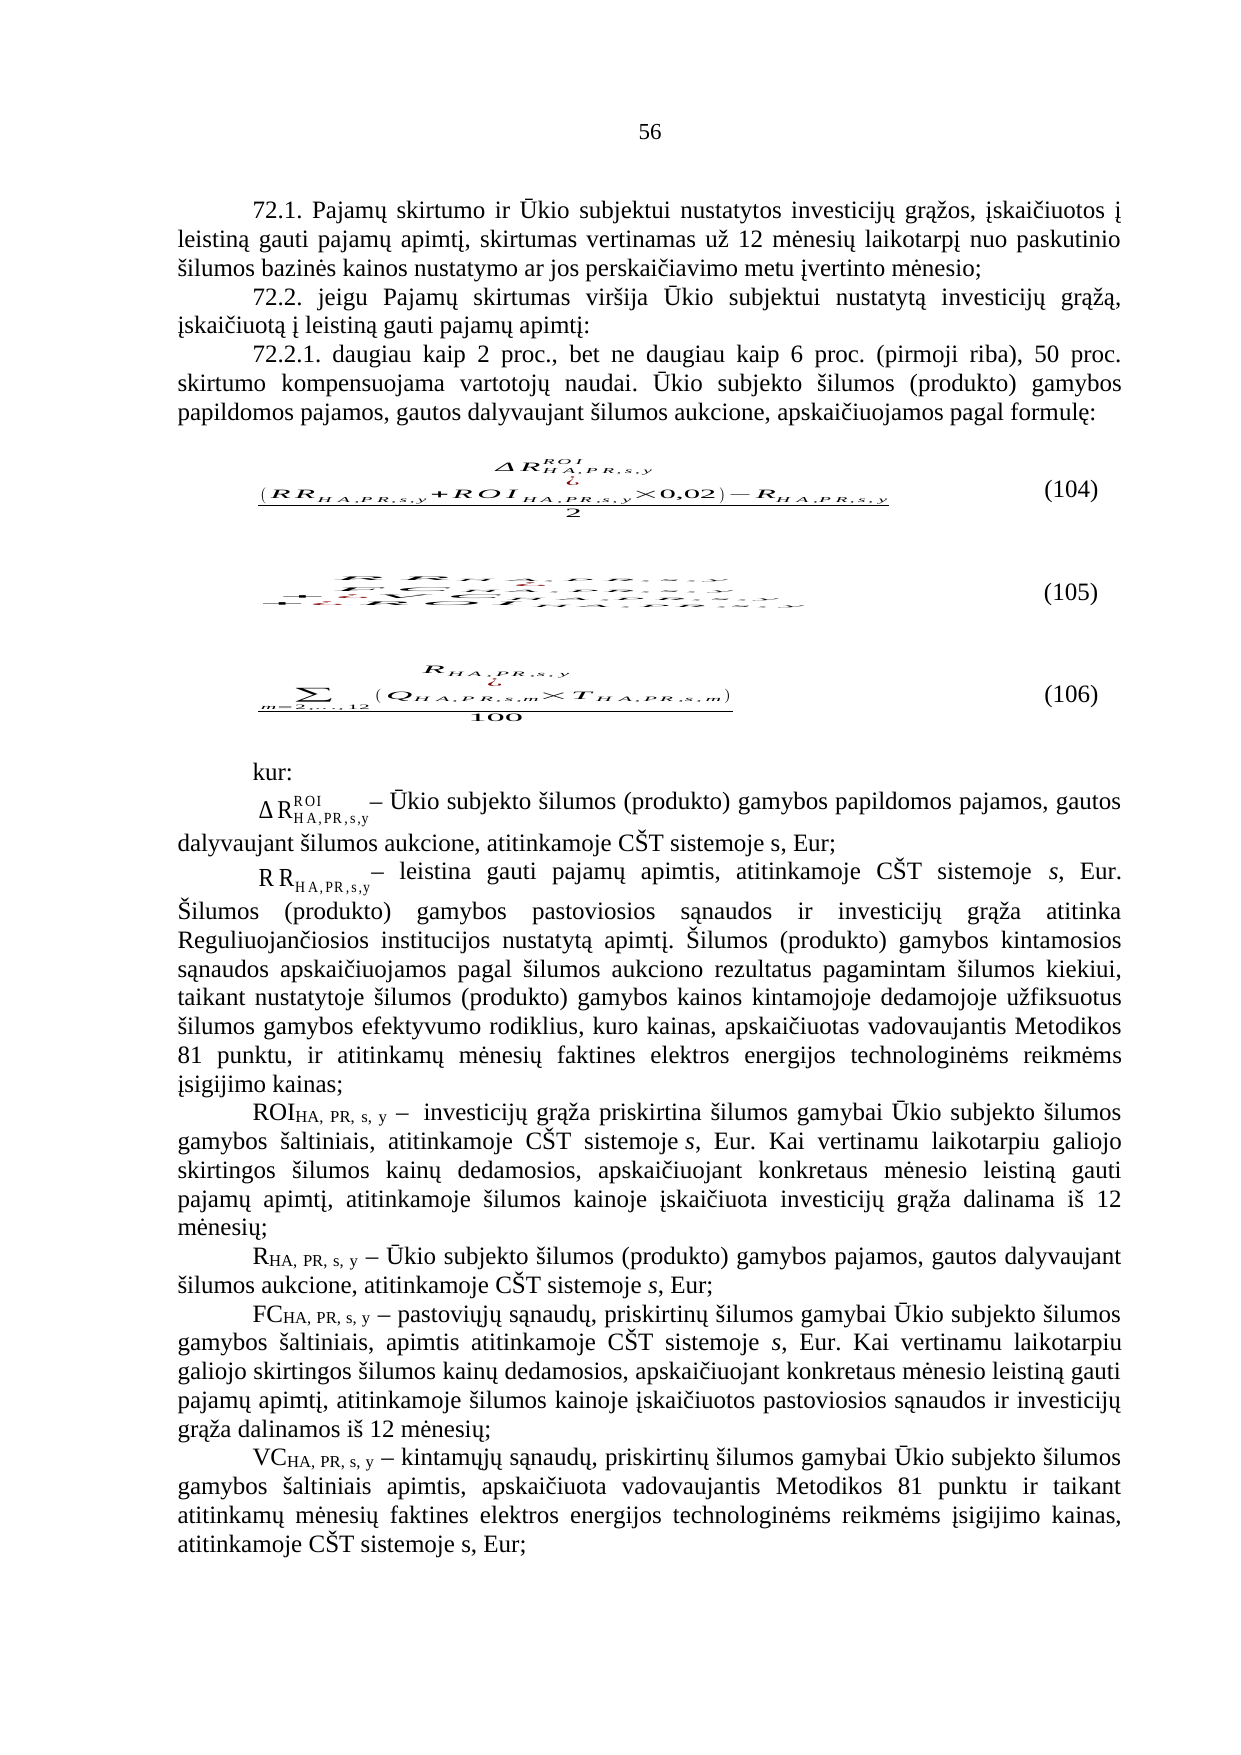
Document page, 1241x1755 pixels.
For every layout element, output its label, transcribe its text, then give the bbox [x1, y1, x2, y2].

text VCHA, PR, s, y – kintamųjų sąnaudų, priskirtinų šilumos gamybai Ūkio subjekto šilumos gamybos šaltiniais apimtis, apskaičiuota vadovaujantis Metodikos 81 punktu ir taikant atitinkamų mėnesių faktines elektros energijos technologinėms reikmėms įsigijimo kainas, atitinkamoje CŠT sistemoje s, Eur; [177, 1442, 1122, 1557]
table_header (104) [1030, 454, 1113, 524]
table_header (106) [1030, 659, 1113, 729]
text 72.1. Pajamų skirtumo ir Ūkio subjektui nustatytos investicijų grąžos, įskaičiuotos į leistiną gauti pajamų apimtį, skirtumas vertinamas už 12 mėnesių laikotarpį nuo paskutinio šilumos bazinės kainos nustatymo ar jos perskaičiavimo metu įvertinto mėnesio; [177, 196, 1122, 282]
text ROIHA, PR, s, y – investicijų grąža priskirtina šilumos gamybai Ūkio subjekto šilumos gamybos šaltiniais, atitinkamoje CŠT sistemoje s, Eur. Kai vertinamu laikotarpiu galiojo skirtingos šilumos kainų dedamosios, apskaičiuojant konkretaus mėnesio leistiną gauti pajamų apimtį, atitinkamoje šilumos kainoje įskaičiuota investicijų grąža dalinama iš 12 mėnesių; [177, 1097, 1122, 1241]
table_header [245, 454, 1029, 524]
text kur: [177, 757, 1122, 786]
table_header [177, 553, 247, 631]
table_header [177, 454, 245, 524]
text – Ūkio subjekto šilumos (produkto) gamybos papildomos pajamos, gautos dalyvaujant šilumos aukcione, atitinkamoje CŠT sistemoje s, Eur; [177, 786, 1122, 856]
text FCHA, PR, s, y – pastoviųjų sąnaudų, priskirtinų šilumos gamybai Ūkio subjekto šilumos gamybos šaltiniais, apimtis atitinkamoje CŠT sistemoje s, Eur. Kai vertinamu laikotarpiu galiojo skirtingos šilumos kainų dedamosios, apskaičiuojant konkretaus mėnesio leistiną gauti pajamų apimtį, atitinkamoje šilumos kainoje įskaičiuotos pastoviosios sąnaudos ir investicijų grąža dalinamos iš 12 mėnesių; [177, 1299, 1122, 1442]
table_header (105) [1029, 553, 1112, 631]
text – leistina gauti pajamų apimtis, atitinkamoje CŠT sistemoje s, Eur. Šilumos (produkto) gamybos pastoviosios sąnaudos ir investicijų grąža atitinka Reguliuojančiosios institucijos nustatytą apimtį. Šilumos (produkto) gamybos kintamosios sąnaudos apskaičiuojamos pagal šilumos aukciono rezultatus pagamintam šilumos kiekiui, taikant nustatytoje šilumos (produkto) gamybos kainos kintamojoje dedamojoje užfiksuotus šilumos gamybos efektyvumo rodiklius, kuro kainas, apskaičiuotas vadovaujantis Metodikos 81 punktu, ir atitinkamų mėnesių faktines elektros energijos technologinėms reikmėms įsigijimo kainas; [177, 856, 1122, 1097]
table_header [177, 659, 245, 729]
text RHA, PR, s, y – Ūkio subjekto šilumos (produkto) gamybos pajamos, gautos dalyvaujant šilumos aukcione, atitinkamoje CŠT sistemoje s, Eur; [177, 1241, 1122, 1299]
table_header [247, 553, 1029, 631]
text 72.2. jeigu Pajamų skirtumas viršija Ūkio subjektui nustatytą investicijų grąžą, įskaičiuotą į leistiną gauti pajamų apimtį: [177, 282, 1122, 339]
table_header [245, 659, 1029, 729]
text 72.2.1. daugiau kaip 2 proc., bet ne daugiau kaip 6 proc. (pirmoji riba), 50 proc. skirtumo kompensuojama vartotojų naudai. Ūkio subjekto šilumos (produkto) gamybos papildomos pajamos, gautos dalyvaujant šilumos aukcione, apskaičiuojamos pagal formulę: [177, 339, 1122, 426]
